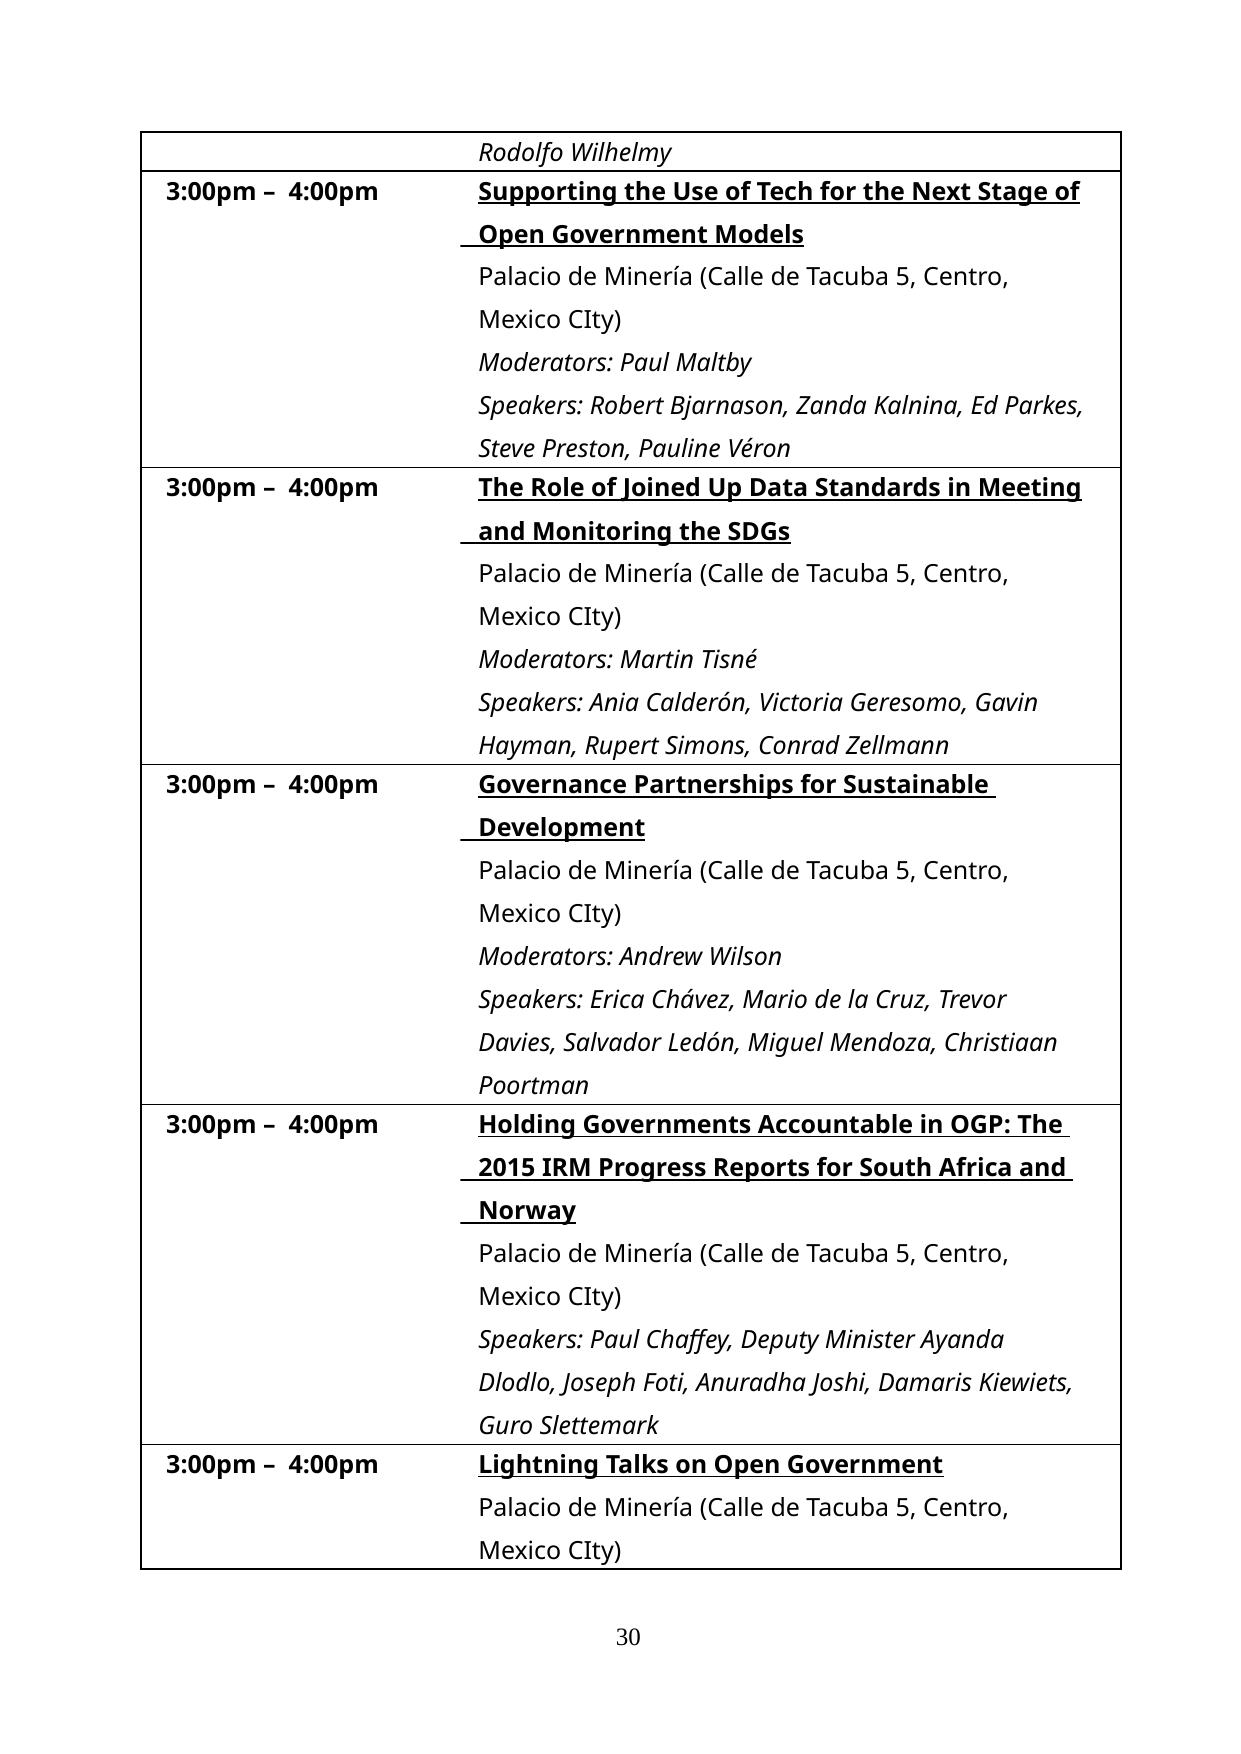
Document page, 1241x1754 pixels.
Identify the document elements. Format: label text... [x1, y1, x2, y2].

table_cell [414, 1105, 449, 1443]
table_cell [1097, 765, 1120, 1103]
table_cell 3:00pm – 4:00pm [142, 172, 414, 467]
table_cell [1097, 1105, 1120, 1443]
table_cell [414, 1445, 449, 1568]
table_cell [414, 765, 449, 1103]
table_cell [1097, 468, 1120, 764]
table_cell Holding Governments Accountable in OGP: The 2015 IRM Progress Reports for South Africa and Norway Palacio de Minería (Calle de Tacuba 5, Centro, Mexico CIty) Speakers: Paul Chaffey, Deputy Minister Ayanda Dlodlo, Joseph Foti, Anuradha Joshi, Damaris Kiewiets, Guro Slettemark [449, 1105, 1097, 1443]
table_cell 3:00pm – 4:00pm [142, 1445, 414, 1568]
table_cell 3:00pm – 4:00pm [142, 468, 414, 764]
table_cell Supporting the Use of Tech for the Next Stage of Open Government Models Palacio de Minería (Calle de Tacuba 5, Centro, Mexico CIty) Moderators: Paul Maltby Speakers: Robert Bjarnason, Zanda Kalnina, Ed Parkes, Steve Preston, Pauline Véron [449, 172, 1097, 467]
table_cell [414, 133, 449, 170]
table_cell [1097, 1445, 1120, 1568]
table_cell [1097, 133, 1120, 170]
table_cell [1097, 172, 1120, 467]
table_cell Lightning Talks on Open Government Palacio de Minería (Calle de Tacuba 5, Centro, Mexico CIty) [449, 1445, 1097, 1568]
table_cell [414, 172, 449, 467]
table_cell Governance Partnerships for Sustainable Development Palacio de Minería (Calle de Tacuba 5, Centro, Mexico CIty) Moderators: Andrew Wilson Speakers: Erica Chávez, Mario de la Cruz, Trevor Davies, Salvador Ledón, Miguel Mendoza, Christiaan Poortman [449, 765, 1097, 1103]
table_cell Rodolfo Wilhelmy [449, 133, 1097, 170]
table_cell 3:00pm – 4:00pm [142, 1105, 414, 1443]
table_cell [142, 133, 414, 170]
table_cell The Role of Joined Up Data Standards in Meeting and Monitoring the SDGs Palacio de Minería (Calle de Tacuba 5, Centro, Mexico CIty) Moderators: Martin Tisné Speakers: Ania Calderón, Victoria Geresomo, Gavin Hayman, Rupert Simons, Conrad Zellmann [449, 468, 1097, 764]
table_cell [414, 468, 449, 764]
table_cell 3:00pm – 4:00pm [142, 765, 414, 1103]
